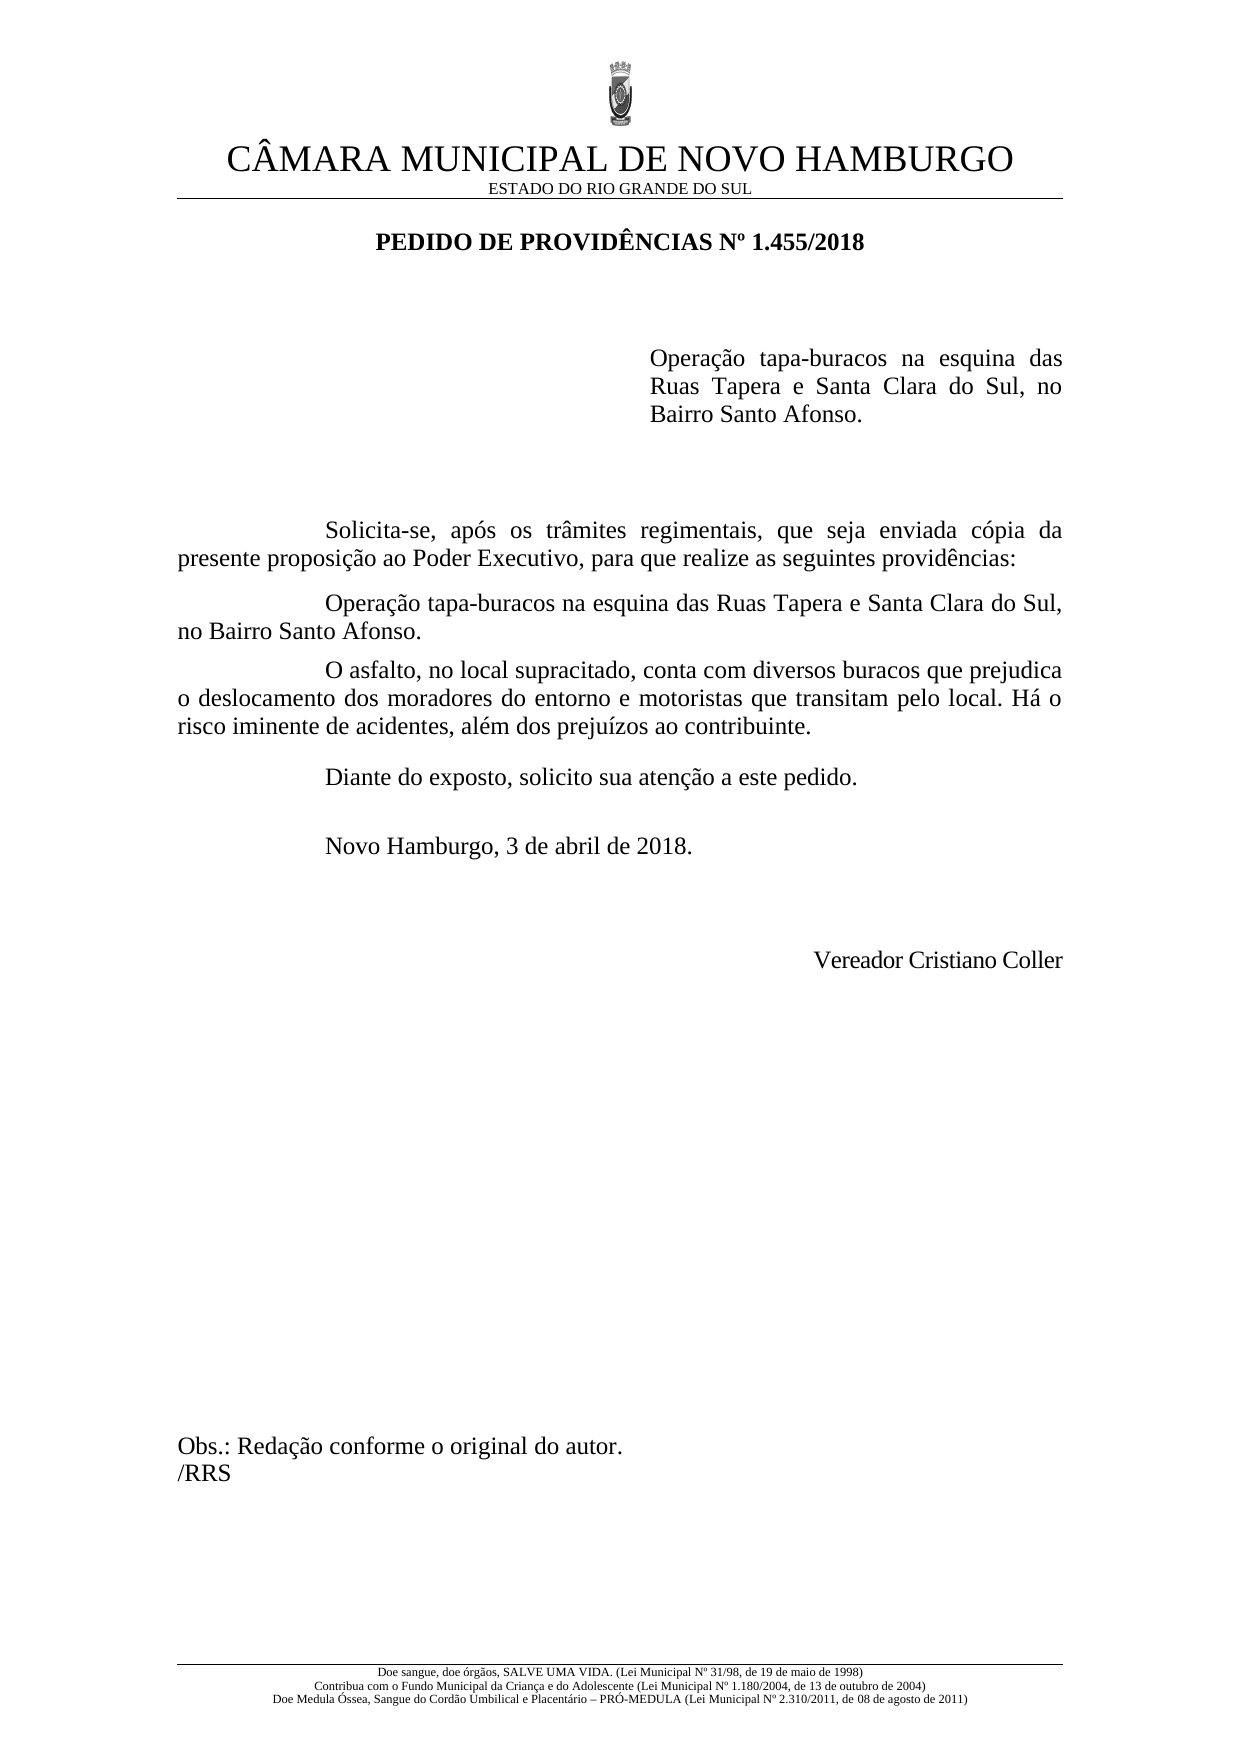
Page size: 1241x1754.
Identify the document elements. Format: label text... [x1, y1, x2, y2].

text Operação tapa-buracos na esquina das Ruas Tapera e Santa Clara do Sul, no Bairro Santo Afonso. [649, 344, 1063, 428]
text Diante do exposto, solicito sua atenção a este pedido. [177, 763, 1063, 791]
text Solicita-se, após os trâmites regimentais, que seja enviada cópia da presente proposição ao Poder Executivo, para que realize as seguintes providências: [177, 516, 1063, 572]
text O asfalto, no local supracitado, conta com diversos buracos que prejudica o deslocamento dos moradores do entorno e motoristas que transitam pelo local. Há o risco iminente de acidentes, além dos prejuízos ao contribuinte. [177, 657, 1063, 740]
text /RRS [177, 1459, 1063, 1487]
text Operação tapa-buracos na esquina das Ruas Tapera e Santa Clara do Sul, no Bairro Santo Afonso. [177, 589, 1063, 645]
text Obs.: Redação conforme o original do autor. [177, 1432, 1063, 1459]
text PEDIDO DE PROVIDÊNCIAS Nº 1.455/2018 [177, 228, 1063, 256]
text Vereador Cristiano Coller [177, 947, 1063, 974]
text Novo Hamburgo, 3 de abril de 2018. [177, 832, 1063, 860]
